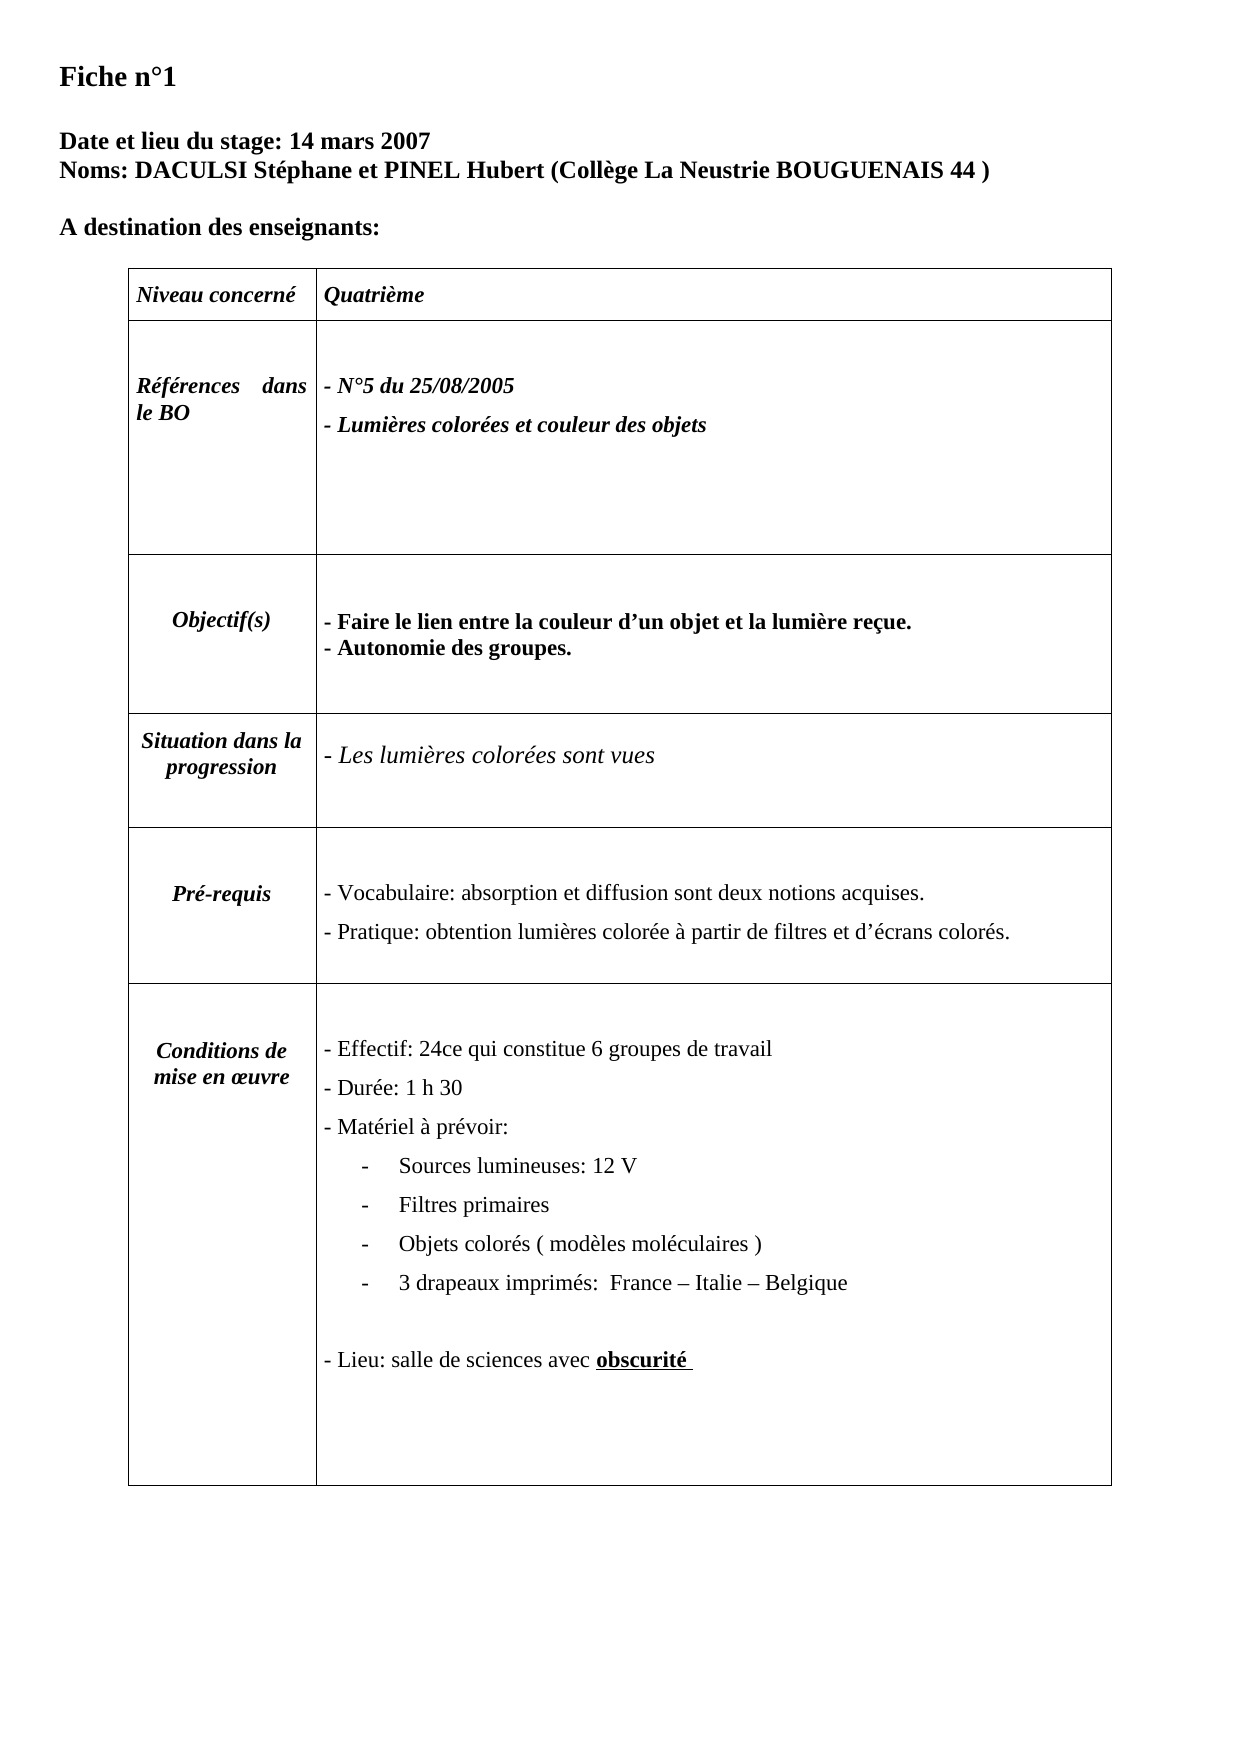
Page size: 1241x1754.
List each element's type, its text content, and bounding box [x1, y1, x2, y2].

table_cell - N°5 du 25/08/2005 - Lumières colorées et couleur des objets [317, 321, 1111, 554]
subtitle Fiche n°1 [59, 59, 1181, 93]
table_header Quatrième [317, 269, 1111, 320]
table_header Niveau concerné [129, 269, 316, 320]
table_cell Objectif(s) [129, 555, 316, 713]
subtitle Date et lieu du stage: 14 mars 2007 [59, 126, 1181, 155]
table_cell - Faire le lien entre la couleur d’un objet et la lumière reçue. - Autonomie des groupes. [317, 555, 1111, 713]
table_cell Conditions de mise en œuvre [129, 984, 316, 1485]
table_cell - Les lumières colorées sont vues [317, 714, 1111, 827]
table_cell Situation dans la progression [129, 714, 316, 827]
subtitle Noms: DACULSI Stéphane et PINEL Hubert (Collège La Neustrie BOUGUENAIS 44 ) [59, 155, 1181, 184]
table_cell - Vocabulaire: absorption et diffusion sont deux notions acquises. - Pratique: obtention lumières colorée à partir de filtres et d’écrans colorés. [317, 828, 1111, 983]
table_cell - Effectif: 24ce qui constitue 6 groupes de travail - Durée: 1 h 30 - Matériel à prévoir: Sources lumineuses: 12 V Filtres primaires Objets colorés ( modèles moléculaires ) 3 drapeaux imprimés: France – Italie – Belgique - Lieu: salle de sciences avec obscurité [317, 984, 1111, 1485]
table_cell Pré-requis [129, 828, 316, 983]
table_cell Références dans le BO [129, 321, 316, 554]
subtitle A destination des enseignants: [59, 212, 1181, 241]
